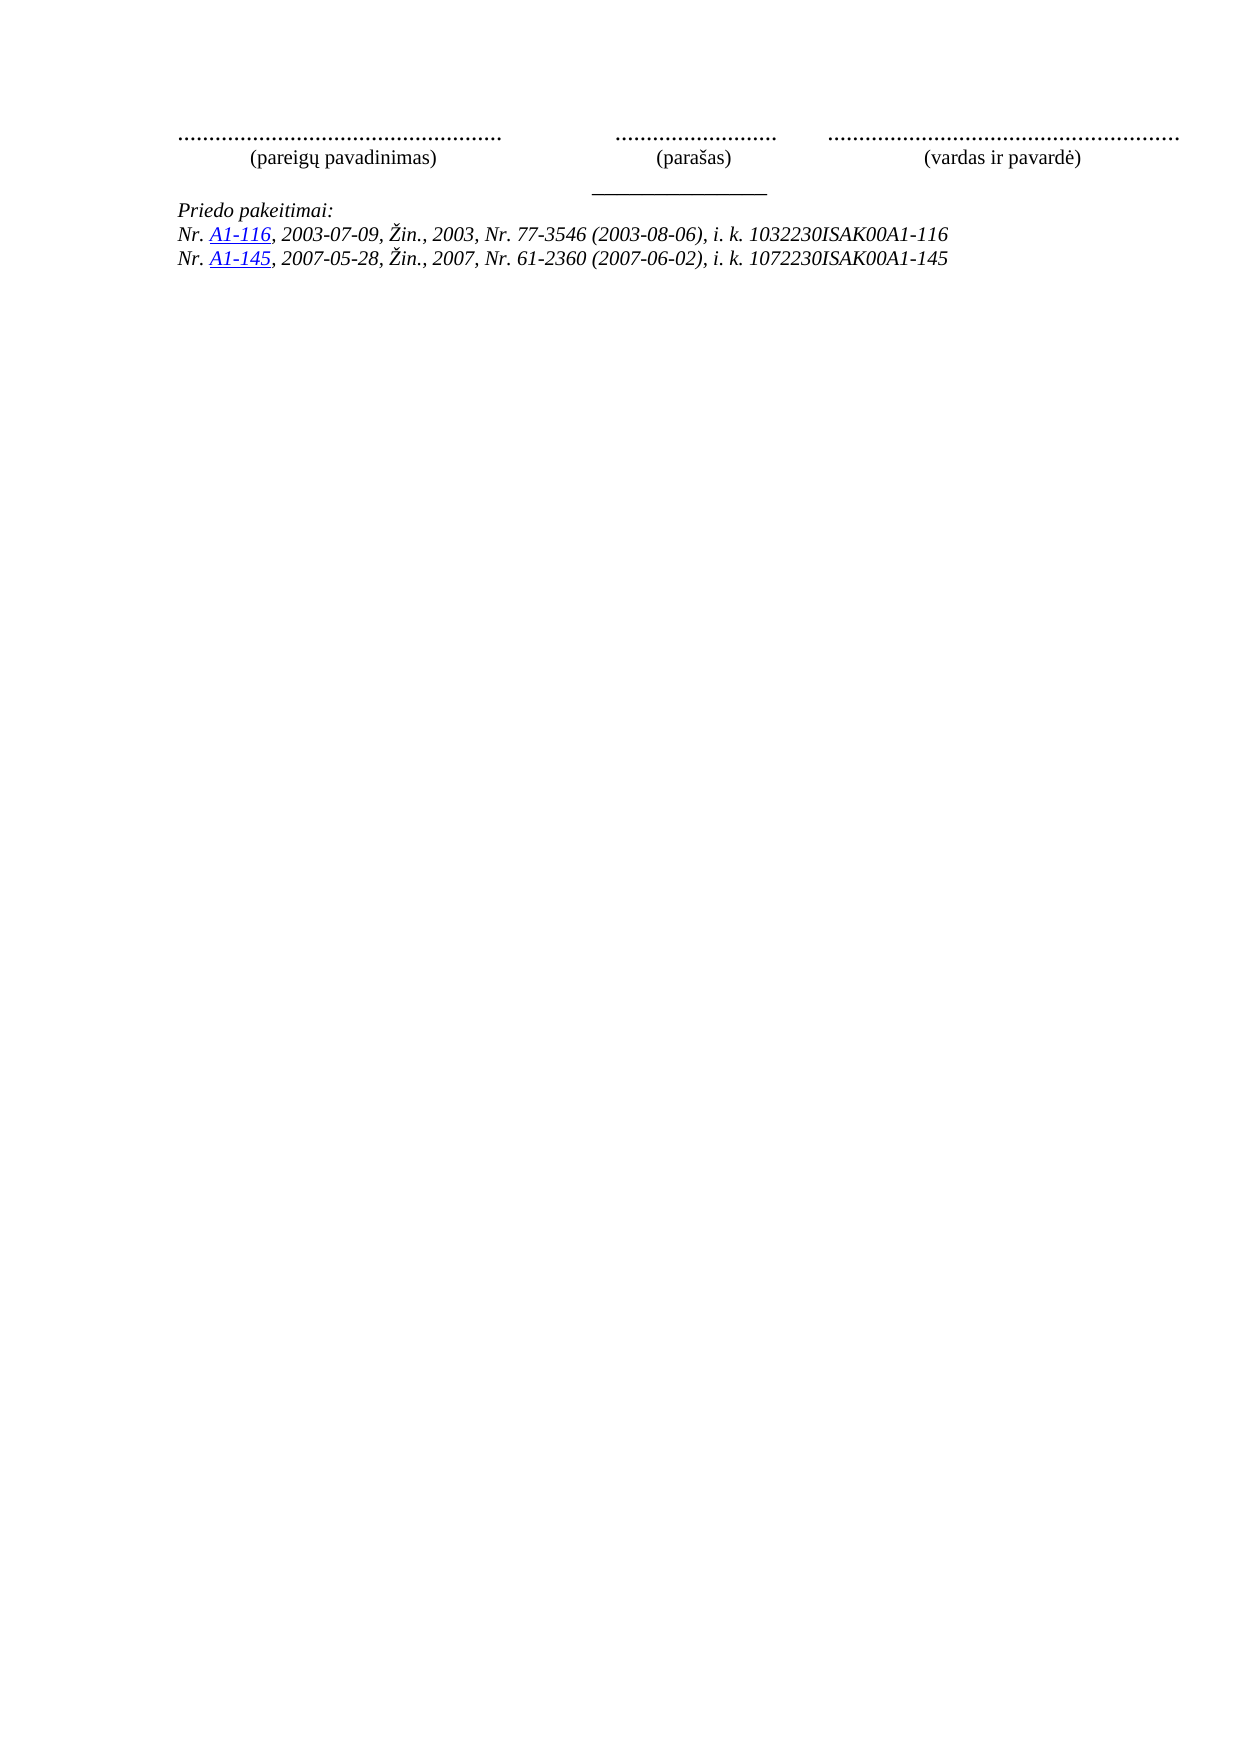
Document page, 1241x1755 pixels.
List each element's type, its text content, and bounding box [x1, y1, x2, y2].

text Priedo pakeitimai: [177, 198, 1181, 222]
text ______________ [177, 169, 1181, 198]
text Nr. A1-145, 2007-05-28, Žin., 2007, Nr. 61-2360 (2007-06-02), i. k. 1072230ISAK00A1-145 [177, 246, 1181, 270]
text (pareigų pavadinimas) (parašas) (vardas ir pavardė) [177, 145, 1181, 169]
text Nr. A1-116, 2003-07-09, Žin., 2003, Nr. 77-3546 (2003-08-06), i. k. 1032230ISAK00A1-116 [177, 222, 1181, 246]
